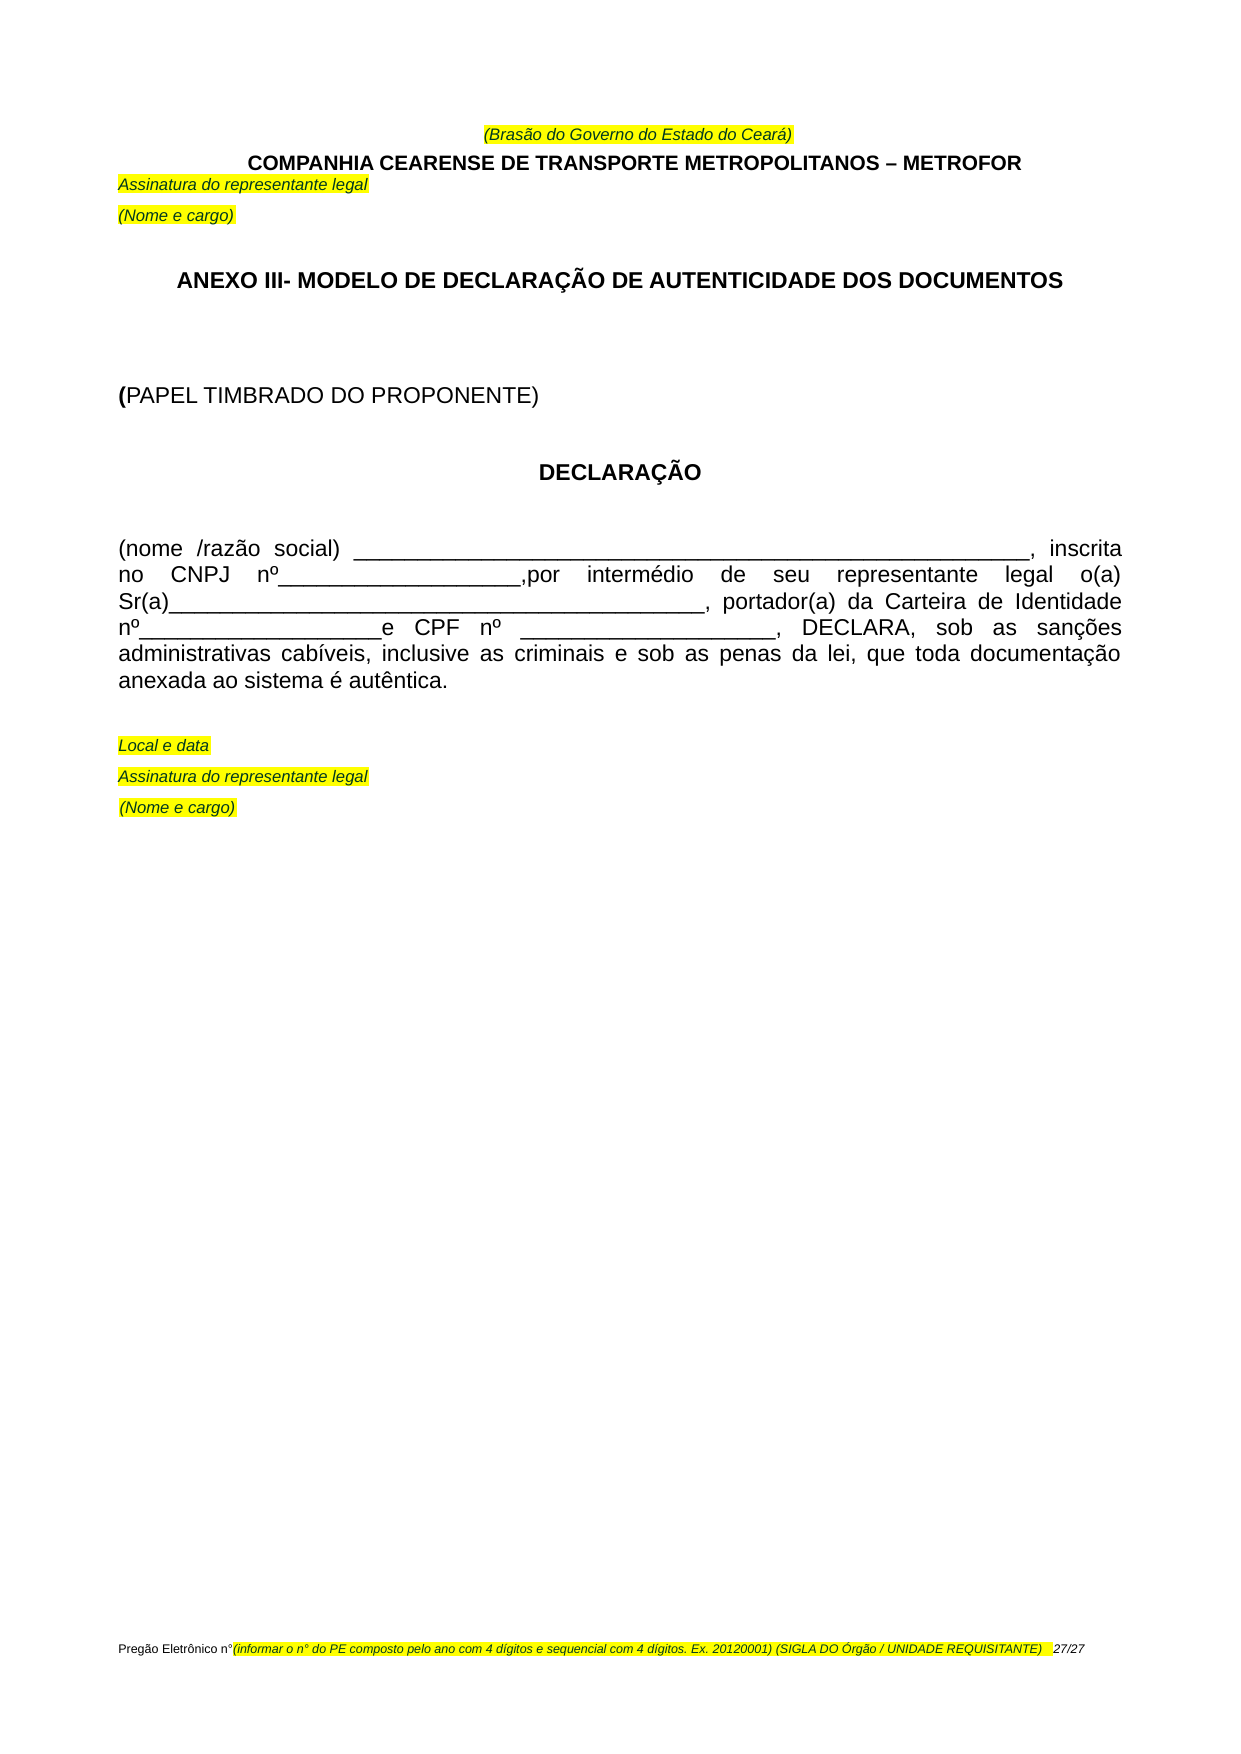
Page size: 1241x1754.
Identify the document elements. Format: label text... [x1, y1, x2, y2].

text Local e data [118, 736, 1122, 755]
text (Nome e cargo) [119, 798, 1122, 817]
text (PAPEL TIMBRADO DO PROPONENTE) [118, 382, 1122, 408]
text Assinatura do representante legal [118, 174, 1122, 193]
text ANEXO III- MODELO DE DECLARAÇÃO DE AUTENTICIDADE DOS DOCUMENTOS [118, 267, 1122, 294]
text (Nome e cargo) [118, 205, 1122, 224]
text Assinatura do representante legal [118, 767, 1122, 786]
text (nome /razão social) _____________________________________________________, inscrita no CNPJ nº___________________,por intermédio de seu representante legal o(a) Sr(a)__________________________________________, portador(a) da Carteira de Identidade nº___________________e CPF nº ____________________, DECLARA, sob as sanções administrativas cabíveis, inclusive as criminais e sob as penas da lei, que toda documentação anexada ao sistema é autêntica. [118, 535, 1122, 693]
text DECLARAÇÃO [118, 458, 1122, 485]
